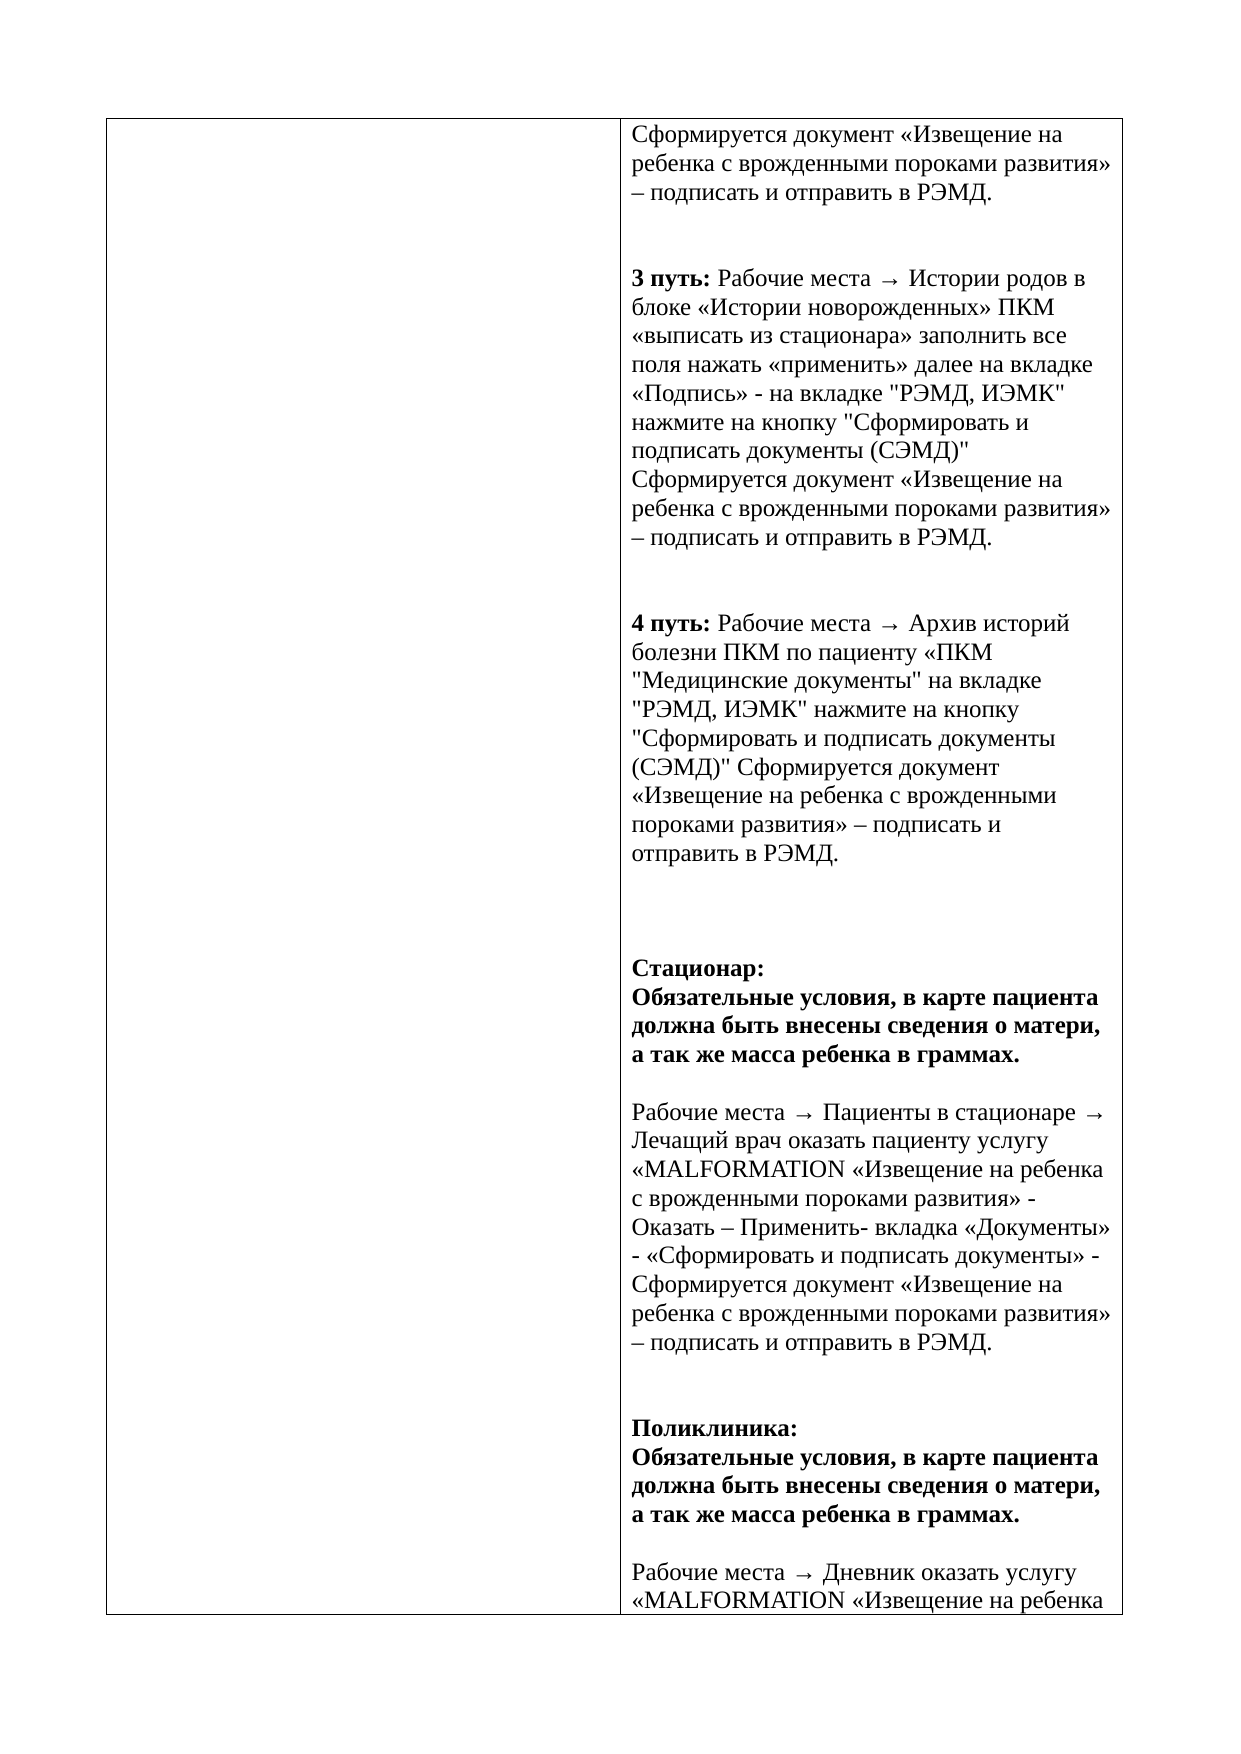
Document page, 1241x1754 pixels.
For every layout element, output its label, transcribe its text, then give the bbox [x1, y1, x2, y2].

table_cell Сформируется документ «Извещение на ребенка с врожденными пороками развития» – подписать и отправить в РЭМД. 3 путь: Рабочие места → Истории родов в блоке «Истории новорожденных» ПКМ «выписать из стационара» заполнить все поля нажать «применить» далее на вкладке «Подпись» - на вкладке "РЭМД, ИЭМК" нажмите на кнопку "Сформировать и подписать документы (СЭМД)" Сформируется документ «Извещение на ребенка с врожденными пороками развития» – подписать и отправить в РЭМД. 4 путь: Рабочие места → Архив историй болезни ПКМ по пациенту «ПКМ "Медицинские документы" на вкладке "РЭМД, ИЭМК" нажмите на кнопку "Сформировать и подписать документы (СЭМД)" Сформируется документ «Извещение на ребенка с врожденными пороками развития» – подписать и отправить в РЭМД. Стационар: Обязательные условия, в карте пациента должна быть внесены сведения о матери, а так же масса ребенка в граммах. Рабочие места → Пациенты в стационаре → Лечащий врач оказать пациенту услугу «MALFORMATION «Извещение на ребенка с врожденными пороками развития» - Оказать – Применить- вкладка «Документы» - «Сформировать и подписать документы» - Сформируется документ «Извещение на ребенка с врожденными пороками развития» – подписать и отправить в РЭМД. Поликлиника: Обязательные условия, в карте пациента должна быть внесены сведения о матери, а так же масса ребенка в граммах. Рабочие места → Дневник оказать услугу «MALFORMATION «Извещение на ребенка [621, 119, 1122, 1614]
table_cell [107, 119, 620, 1614]
